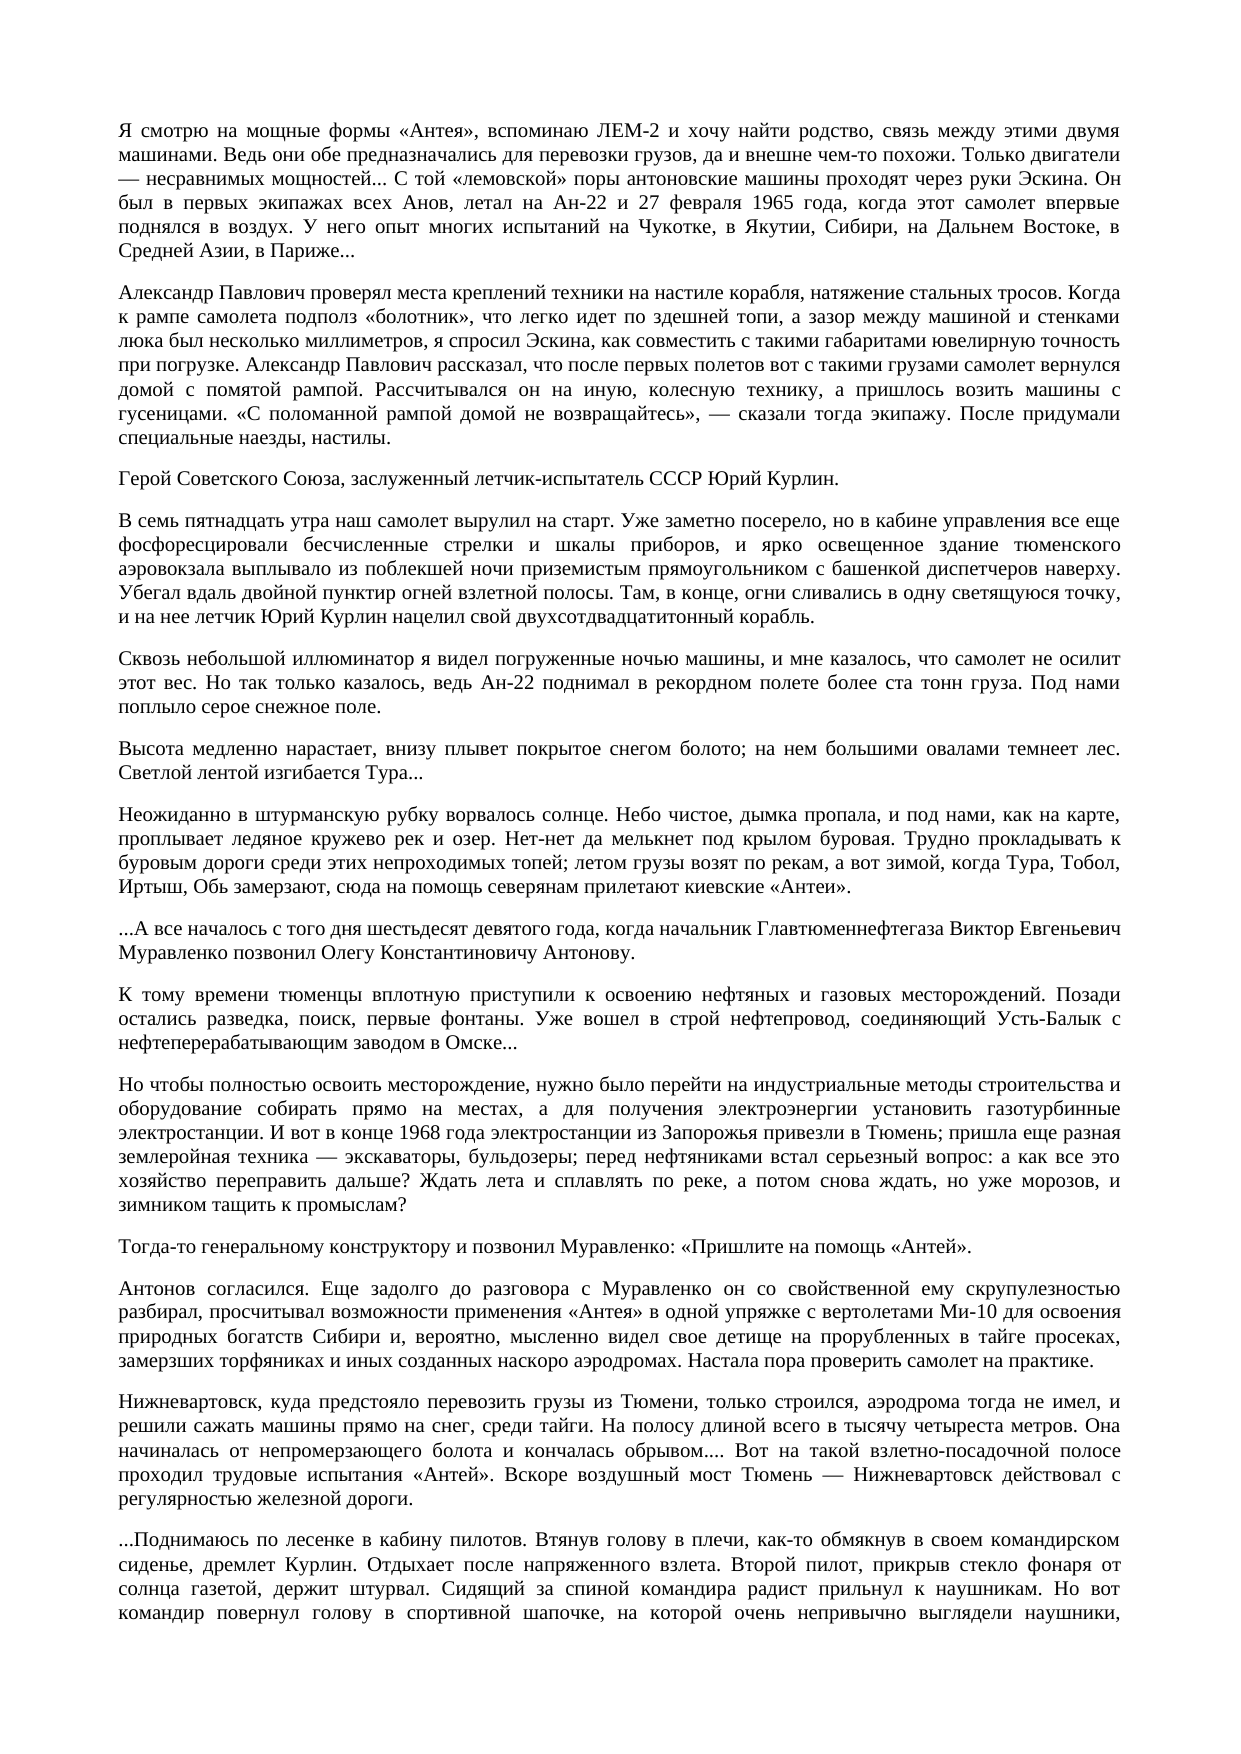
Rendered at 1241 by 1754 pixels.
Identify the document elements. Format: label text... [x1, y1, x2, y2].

text Александр Павлович проверял места креплений техники на настиле корабля, натяжение стальных тросов. Когда к рампе самолета подполз «болотник», что легко идет по здешней топи, а зазор между машиной и стенками люка был несколько миллиметров, я спросил Эскина, как совместить с такими габаритами ювелирную точность при погрузке. Александр Павлович рассказал, что после первых полетов вот с такими грузами самолет вернулся домой с помятой рампой. Рассчитывался он на иную, колесную технику, а пришлось возить машины с гусеницами. «С поломанной рампой домой не возвращайтесь», — сказали тогда экипажу. После придумали специальные наезды, настилы. [118, 280, 1122, 449]
text Неожиданно в штурманскую рубку ворвалось солнце. Небо чистое, дымка пропала, и под нами, как на карте, проплывает ледяное кружево рек и озер. Нет-нет да мелькнет под крылом буровая. Трудно прокладывать к буровым дороги среди этих непроходимых топей; летом грузы возят по рекам, а вот зимой, когда Тура, Тобол, Иртыш, Обь замерзают, сюда на помощь северянам прилетают киевские «Антеи». [118, 802, 1122, 898]
text Герой Советского Союза, заслуженный летчик-испытатель СССР Юрий Курлин. [118, 466, 1122, 490]
text В семь пятнадцать утра наш самолет вырулил на старт. Уже заметно посерело, но в кабине управления все еще фосфоресцировали бесчисленные стрелки и шкалы приборов, и ярко освещенное здание тюменского аэровокзала выплывало из поблекшей ночи приземистым прямоугольником с башенкой диспетчеров наверху. Убегал вдаль двойной пунктир огней взлетной полосы. Там, в конце, огни сливались в одну светящуюся точку, и на нее летчик Юрий Курлин нацелил свой двухсотдвадцатитонный корабль. [118, 508, 1122, 628]
text ...А все началось с того дня шестьдесят девятого года, когда начальник Главтюменнефтегаза Виктор Евгеньевич Муравленко позвонил Олегу Константиновичу Антонову. [118, 916, 1122, 964]
text Высота медленно нарастает, внизу плывет покрытое снегом болото; на нем большими овалами темнеет лес. Светлой лентой изгибается Тура... [118, 736, 1122, 784]
text Сквозь небольшой иллюминатор я видел погруженные ночью машины, и мне казалось, что самолет не осилит этот вес. Но так только казалось, ведь Ан-22 поднимал в рекордном полете более ста тонн груза. Под нами поплыло серое снежное поле. [118, 646, 1122, 718]
text Тогда-то генеральному конструктору и позвонил Муравленко: «Пришлите на помощь «Антей». [118, 1234, 1122, 1258]
text Но чтобы полностью освоить месторождение, нужно было перейти на индустриальные методы строительства и оборудование собирать прямо на местах, а для получения электроэнергии установить газотурбинные электростанции. И вот в конце 1968 года электростанции из Запорожья привезли в Тюмень; пришла еще разная землеройная техника — экскаваторы, бульдозеры; перед нефтяниками встал серьезный вопрос: а как все это хозяйство переправить дальше? Ждать лета и сплавлять по реке, а потом снова ждать, но уже морозов, и зимником тащить к промыслам? [118, 1072, 1122, 1216]
text Антонов согласился. Еще задолго до разговора с Муравленко он со свойственной ему скрупулезностью разбирал, просчитывал возможности применения «Антея» в одной упряжке с вертолетами Ми-10 для освоения природных богатств Сибири и, вероятно, мысленно видел свое детище на прорубленных в тайге просеках, замерзших торфяниках и иных созданных наскоро аэродромах. Настала пора проверить самолет на практике. [118, 1275, 1122, 1372]
text К тому времени тюменцы вплотную приступили к освоению нефтяных и газовых месторождений. Позади остались разведка, поиск, первые фонтаны. Уже вошел в строй нефтепровод, соединяющий Усть-Балык с нефтеперерабатывающим заводом в Омске... [118, 982, 1122, 1054]
text ...Поднимаюсь по лесенке в кабину пилотов. Втянув голову в плечи, как-то обмякнув в своем командирском сиденье, дремлет Курлин. Отдыхает после напряженного взлета. Второй пилот, прикрыв стекло фонаря от солнца газетой, держит штурвал. Сидящий за спиной командира радист прильнул к наушникам. Но вот командир повернул голову в спортивной шапочке, на которой очень непривычно выглядели наушники, [118, 1527, 1122, 1624]
text Нижневартовск, куда предстояло перевозить грузы из Тюмени, только строился, аэродрома тогда не имел, и решили сажать машины прямо на снег, среди тайги. На полосу длиной всего в тысячу четыреста метров. Она начиналась от непромерзающего болота и кончалась обрывом.... Вот на такой взлетно-посадочной полосе проходил трудовые испытания «Антей». Вскоре воздушный мост Тюмень — Нижневартовск действовал с регулярностью железной дороги. [118, 1389, 1122, 1510]
text Я смотрю на мощные формы «Антея», вспоминаю ЛЕМ-2 и хочу найти родство, связь между этими двумя машинами. Ведь они обе предназначались для перевозки грузов, да и внешне чем-то похожи. Только двигатели — несравнимых мощностей... С той «лемовской» поры антоновские машины проходят через руки Эскина. Он был в первых экипажах всех Анов, летал на Ан-22 и 27 февраля 1965 года, когда этот самолет впервые поднялся в воздух. У него опыт многих испытаний на Чукотке, в Якутии, Сибири, на Дальнем Востоке, в Средней Азии, в Париже... [118, 118, 1122, 262]
